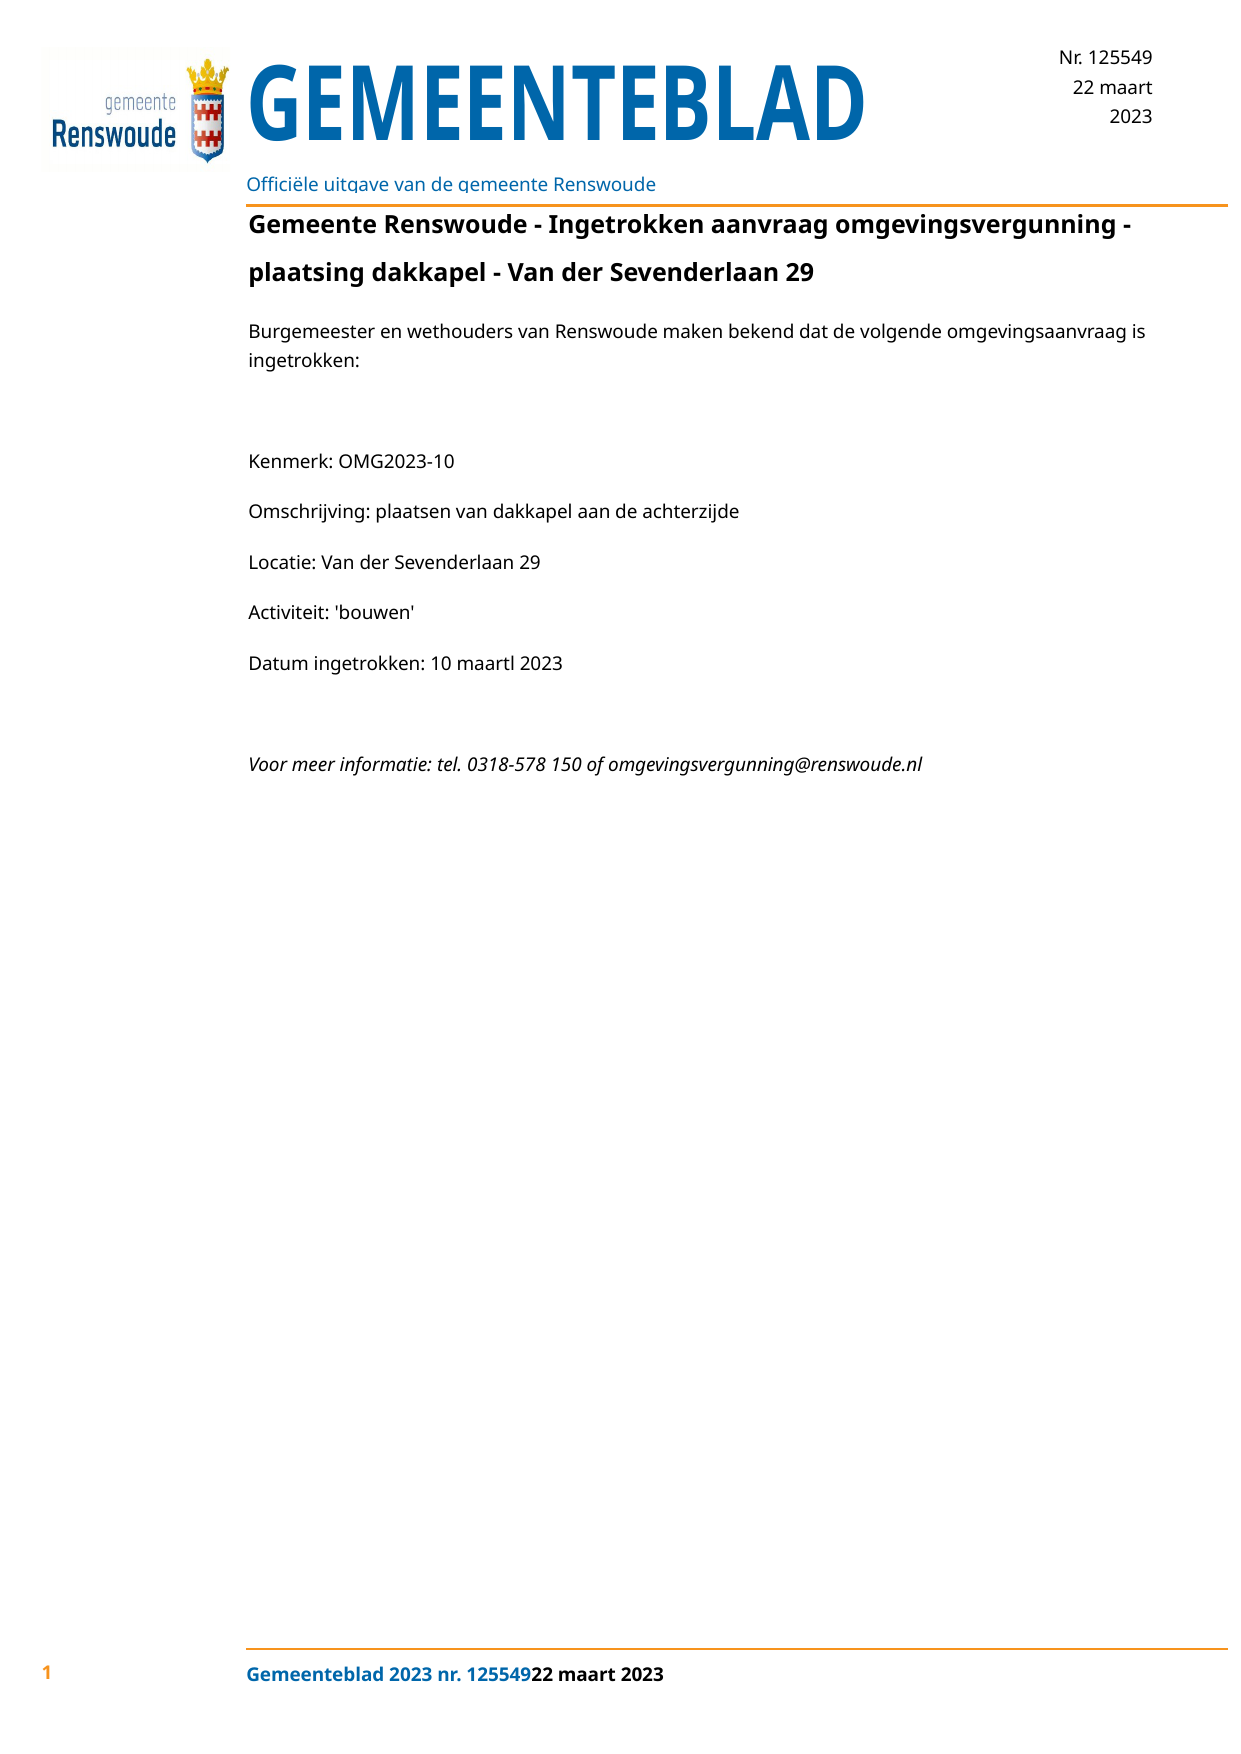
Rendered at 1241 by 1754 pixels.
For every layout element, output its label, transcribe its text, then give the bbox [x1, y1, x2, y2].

text Omschrijving: plaatsen van dakkapel aan de achterzijde [248, 499, 1152, 524]
text Activiteit: 'bouwen' [248, 599, 1152, 625]
text Kenmerk: OMG2023-10 [248, 448, 1152, 474]
text Gemeente Renswoude - Ingetrokken aanvraag omgevingsvergunning - plaatsing dakkapel - Van der Sevenderlaan 29 [248, 207, 1152, 288]
text Locatie: Van der Sevenderlaan 29 [248, 549, 1152, 575]
text Voor meer informatie: tel. 0318-578 150 of omgevingsvergunning@renswoude.nl [248, 751, 1152, 777]
text Datum ingetrokken: 10 maartl 2023 [248, 650, 1152, 676]
picture [41, 47, 231, 172]
text Burgemeester en wethouders van Renswoude maken bekend dat de volgende omgevingsaanvraag is ingetrokken: [248, 318, 1152, 373]
